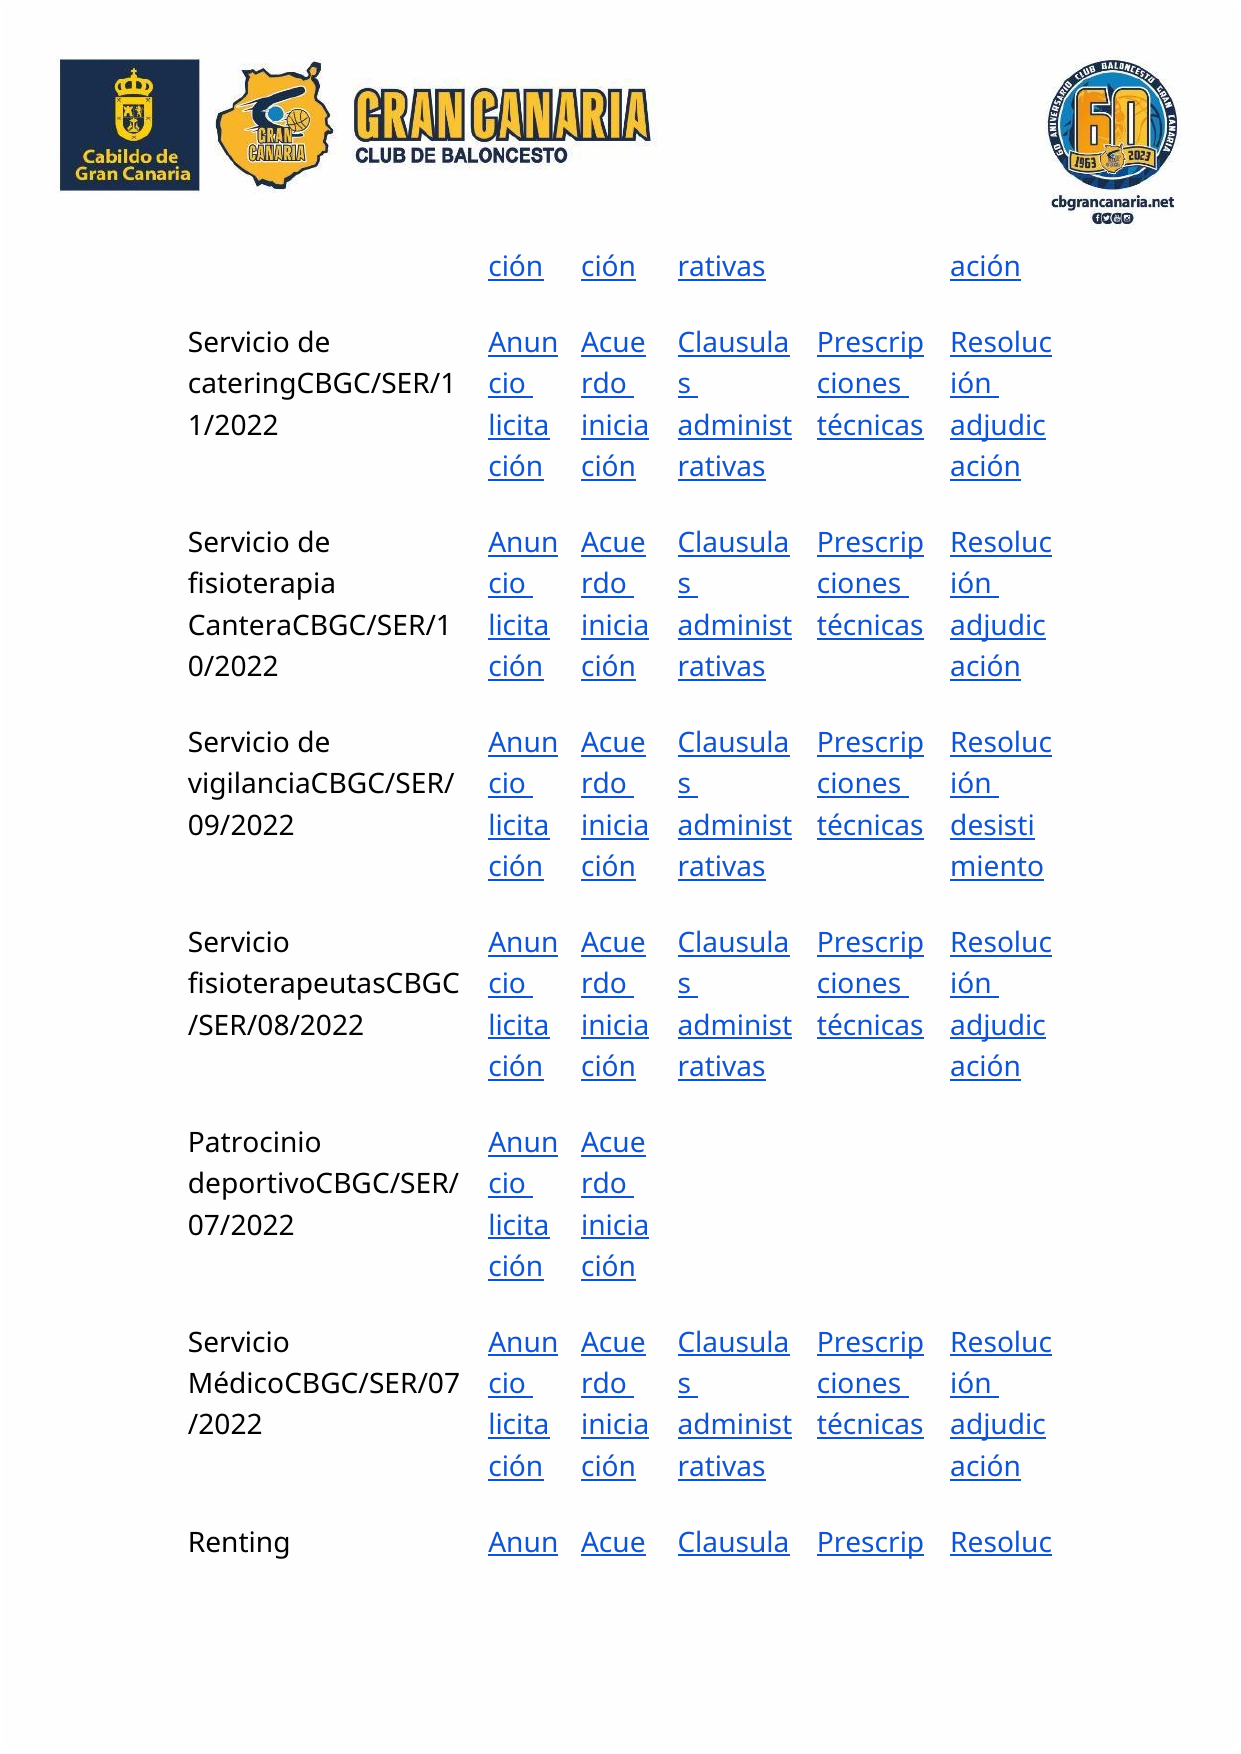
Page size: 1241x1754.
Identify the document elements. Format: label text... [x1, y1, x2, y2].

table_cell Prescripciones técnicas [806, 712, 939, 912]
table_cell Clausulas administrativas [667, 1312, 806, 1511]
table_cell Resolución adjudicación [940, 1312, 1063, 1511]
table_cell Anuncio licitación [478, 912, 570, 1112]
table_cell Clausula [667, 1511, 806, 1592]
table_cell Anuncio licitación [478, 712, 570, 912]
table_cell [806, 236, 939, 312]
table_cell ción [570, 236, 667, 312]
table_cell Clausulas administrativas [667, 712, 806, 912]
table_cell Acuerdo iniciación [570, 1312, 667, 1511]
table_cell Clausulas administrativas [667, 512, 806, 712]
table_cell Clausulas administrativas [667, 912, 806, 1112]
table_cell Servicio de vigilanciaCBGC/SER/09/2022 [177, 712, 478, 912]
table_cell Resolución adjudicación [940, 912, 1063, 1112]
table_cell Clausulas administrativas [667, 312, 806, 512]
table_cell Prescripciones técnicas [806, 912, 939, 1112]
table_cell Servicio de fisioterapia CanteraCBGC/SER/10/2022 [177, 512, 478, 712]
table_cell Acuerdo iniciación [570, 1112, 667, 1312]
table_cell Acuerdo iniciación [570, 312, 667, 512]
table_cell Prescripciones técnicas [806, 512, 939, 712]
table_cell rativas [667, 236, 806, 312]
table_cell Resolución desistimiento [940, 712, 1063, 912]
table_cell Renting [177, 1511, 478, 1592]
table_cell Prescrip [806, 1511, 939, 1592]
table_cell Servicio de cateringCBGC/SER/11/2022 [177, 312, 478, 512]
table_cell [806, 1112, 939, 1312]
table_cell Acuerdo iniciación [570, 912, 667, 1112]
table_cell Anuncio licitación [478, 1112, 570, 1312]
table_cell [177, 236, 478, 312]
table_cell Patrocinio deportivoCBGC/SER/07/2022 [177, 1112, 478, 1312]
picture [2, 2, 1237, 1749]
table_cell Servicio fisioterapeutasCBGC/SER/08/2022 [177, 912, 478, 1112]
table_cell [667, 1112, 806, 1312]
table_cell [940, 1112, 1063, 1312]
table_cell Prescripciones técnicas [806, 312, 939, 512]
table_cell Prescripciones técnicas [806, 1312, 939, 1511]
table_cell Resoluc [940, 1511, 1063, 1592]
table_cell ación [940, 236, 1063, 312]
table_cell Acuerdo iniciación [570, 512, 667, 712]
table_cell Resolución adjudicación [940, 312, 1063, 512]
table_cell Anuncio licitación [478, 512, 570, 712]
table_cell ción [478, 236, 570, 312]
table_cell Anun [478, 1511, 570, 1592]
table_cell Anuncio licitación [478, 312, 570, 512]
table_cell Anuncio licitación [478, 1312, 570, 1511]
table_cell Acue [570, 1511, 667, 1592]
table_cell Acuerdo iniciación [570, 712, 667, 912]
table_cell Servicio MédicoCBGC/SER/07/2022 [177, 1312, 478, 1511]
table_cell Resolución adjudicación [940, 512, 1063, 712]
